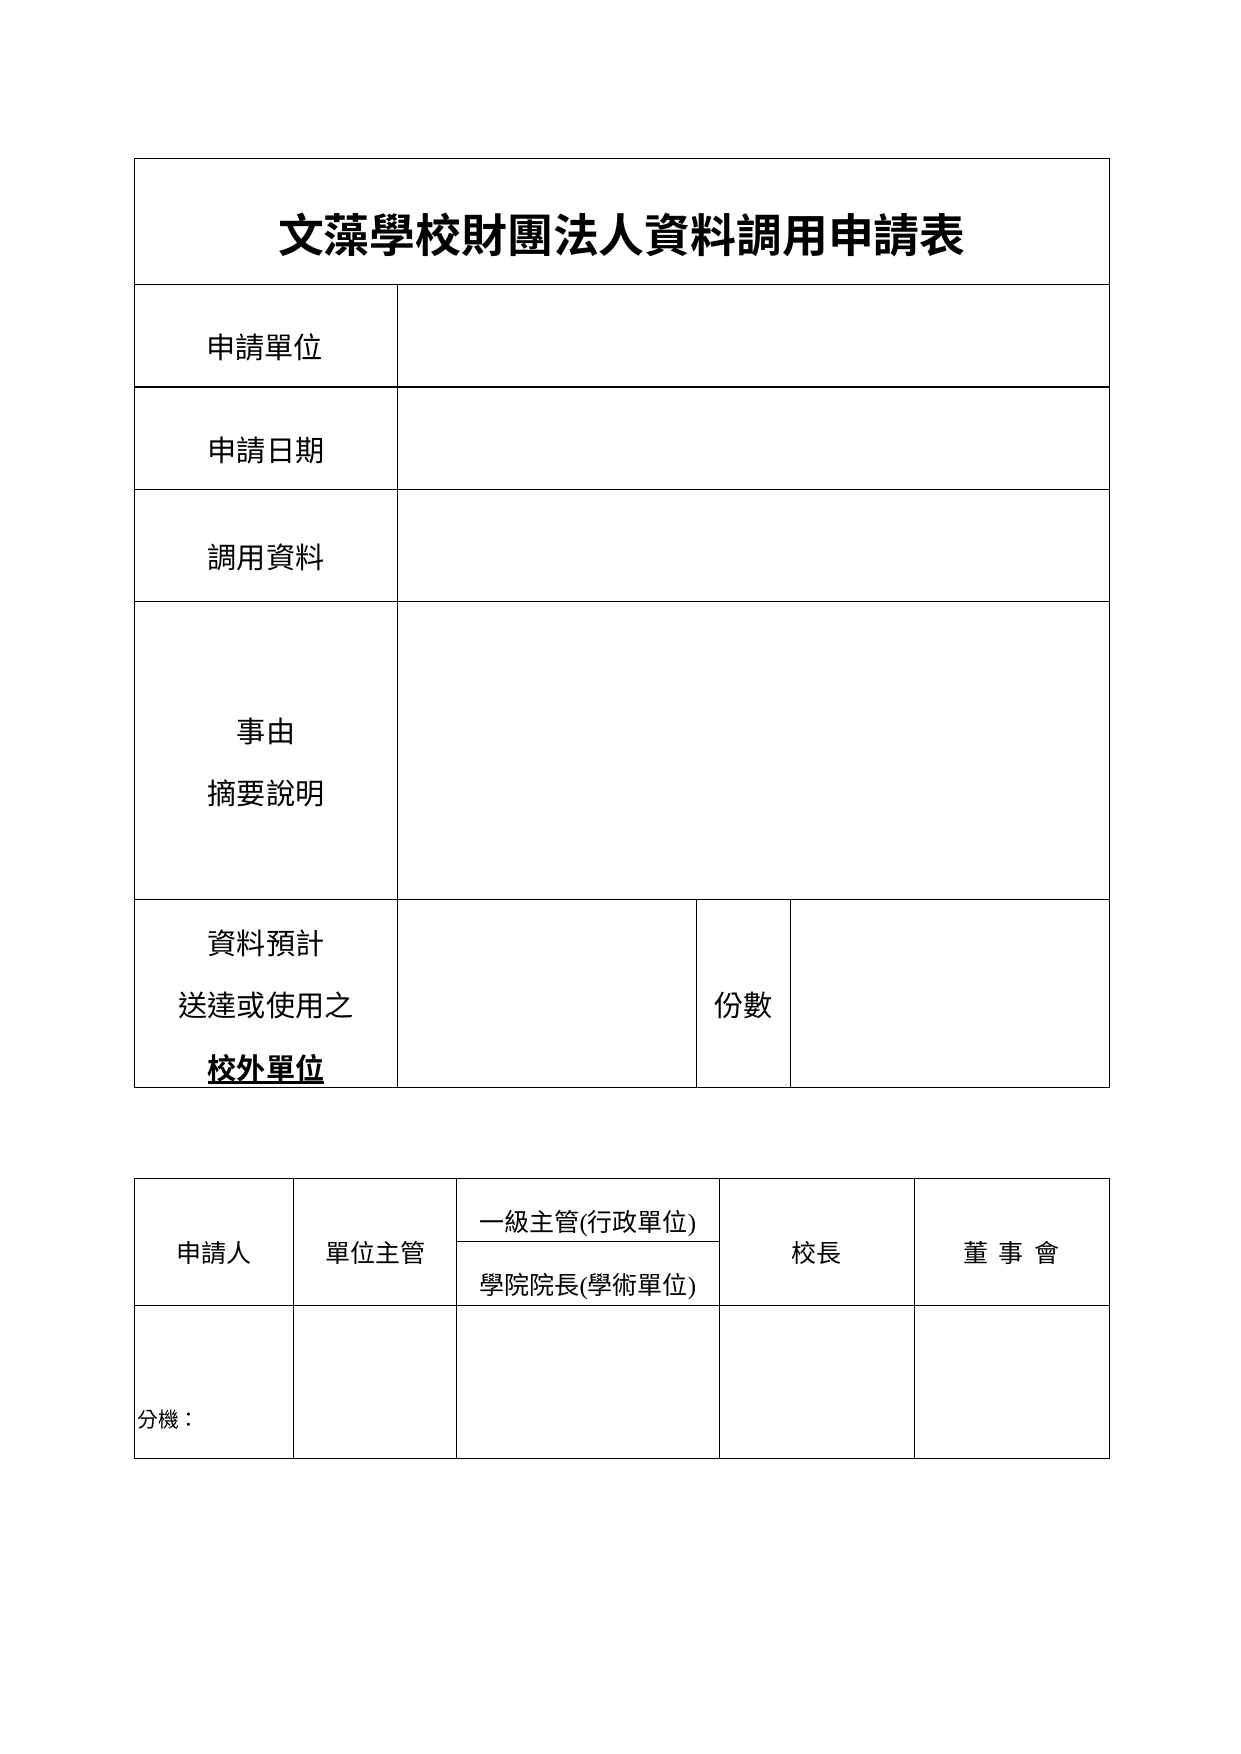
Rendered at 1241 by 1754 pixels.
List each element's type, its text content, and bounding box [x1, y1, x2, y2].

table_cell [697, 1088, 790, 1177]
table_cell [791, 900, 1109, 1087]
table_cell 份數 [697, 900, 790, 1087]
table_cell 一級主管(行政單位) [457, 1179, 719, 1241]
table_cell [398, 602, 1109, 899]
table_cell 分機： [135, 1306, 293, 1458]
table_cell [294, 1306, 456, 1458]
table_cell [790, 1088, 1109, 1177]
table_cell 申請日期 [135, 388, 397, 488]
table_cell 董 事 會 [915, 1179, 1109, 1304]
table_cell 事由 摘要說明 [135, 602, 397, 899]
table_cell [457, 1306, 719, 1458]
table_cell [915, 1306, 1109, 1458]
table_cell [398, 285, 1109, 386]
table_header 文藻學校財團法人資料調用申請表 [135, 159, 1109, 284]
table_cell [398, 388, 1109, 488]
table_cell 申請單位 [135, 285, 397, 386]
table_cell [398, 490, 1109, 601]
table_cell [720, 1306, 914, 1458]
table_cell 單位主管 [294, 1179, 456, 1304]
table_cell 校長 [720, 1179, 914, 1304]
table_cell 資料預計 送達或使用之 校外單位 [135, 900, 397, 1087]
table_cell [134, 1088, 697, 1177]
table_cell 學院院長(學術單位) [457, 1242, 719, 1304]
table_cell 申請人 [135, 1179, 293, 1304]
table_cell 調用資料 [135, 490, 397, 601]
table_cell [398, 900, 696, 1087]
